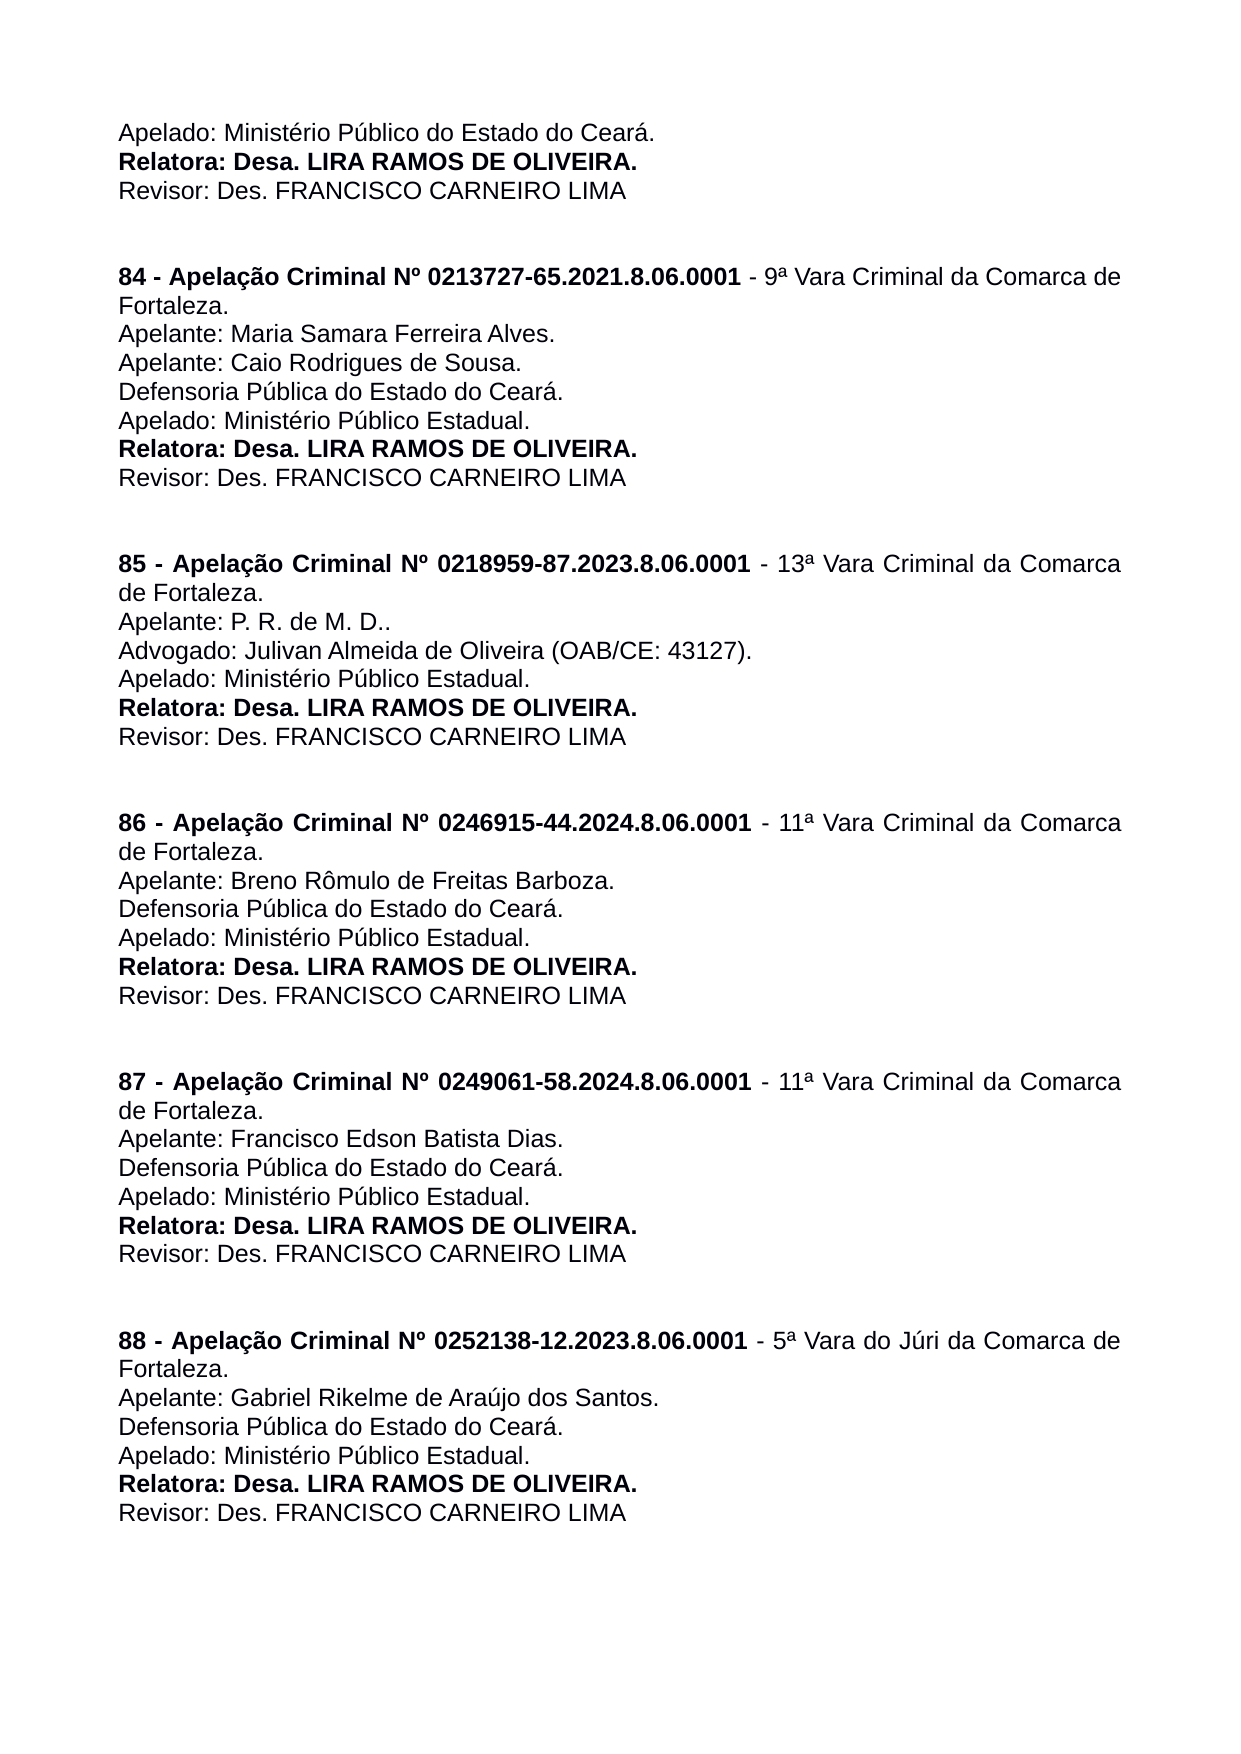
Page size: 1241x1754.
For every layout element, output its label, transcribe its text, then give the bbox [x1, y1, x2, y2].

text Apelado: Ministério Público Estadual. [118, 1441, 1122, 1469]
text Revisor: Des. FRANCISCO CARNEIRO LIMA [118, 722, 1122, 751]
text Defensoria Pública do Estado do Ceará. [118, 1153, 1122, 1182]
text Apelante: P. R. de M. D.. [118, 607, 1122, 636]
text Relatora: Desa. LIRA RAMOS DE OLIVEIRA. [118, 147, 1122, 176]
text Advogado: Julivan Almeida de Oliveira (OAB/CE: 43127). [118, 636, 1122, 664]
text 85 - Apelação Criminal Nº 0218959-87.2023.8.06.0001 - 13ª Vara Criminal da Comarca de Fortaleza. [118, 549, 1122, 607]
text Apelante: Caio Rodrigues de Sousa. [118, 348, 1122, 377]
text Apelado: Ministério Público do Estado do Ceará. [118, 118, 1122, 147]
text Defensoria Pública do Estado do Ceará. [118, 1412, 1122, 1441]
text 84 - Apelação Criminal Nº 0213727-65.2021.8.06.0001 - 9ª Vara Criminal da Comarca de Fortaleza. [118, 262, 1122, 319]
text Apelado: Ministério Público Estadual. [118, 923, 1122, 952]
text Defensoria Pública do Estado do Ceará. [118, 377, 1122, 406]
text 87 - Apelação Criminal Nº 0249061-58.2024.8.06.0001 - 11ª Vara Criminal da Comarca de Fortaleza. [118, 1067, 1122, 1124]
text Revisor: Des. FRANCISCO CARNEIRO LIMA [118, 463, 1122, 492]
text Revisor: Des. FRANCISCO CARNEIRO LIMA [118, 176, 1122, 204]
text Revisor: Des. FRANCISCO CARNEIRO LIMA [118, 981, 1122, 1009]
text 88 - Apelação Criminal Nº 0252138-12.2023.8.06.0001 - 5ª Vara do Júri da Comarca de Fortaleza. [118, 1326, 1122, 1383]
text Relatora: Desa. LIRA RAMOS DE OLIVEIRA. [118, 952, 1122, 981]
text Relatora: Desa. LIRA RAMOS DE OLIVEIRA. [118, 693, 1122, 722]
text Apelante: Francisco Edson Batista Dias. [118, 1124, 1122, 1153]
text Relatora: Desa. LIRA RAMOS DE OLIVEIRA. [118, 1211, 1122, 1239]
text Apelado: Ministério Público Estadual. [118, 1182, 1122, 1211]
text 86 - Apelação Criminal Nº 0246915-44.2024.8.06.0001 - 11ª Vara Criminal da Comarca de Fortaleza. [118, 808, 1122, 866]
text Relatora: Desa. LIRA RAMOS DE OLIVEIRA. [118, 434, 1122, 463]
text Apelado: Ministério Público Estadual. [118, 664, 1122, 693]
text Apelante: Breno Rômulo de Freitas Barboza. [118, 866, 1122, 894]
text Relatora: Desa. LIRA RAMOS DE OLIVEIRA. [118, 1469, 1122, 1498]
text Defensoria Pública do Estado do Ceará. [118, 894, 1122, 923]
text Revisor: Des. FRANCISCO CARNEIRO LIMA [118, 1239, 1122, 1268]
text Apelado: Ministério Público Estadual. [118, 406, 1122, 434]
text Apelante: Maria Samara Ferreira Alves. [118, 319, 1122, 348]
text Revisor: Des. FRANCISCO CARNEIRO LIMA [118, 1498, 1122, 1527]
text Apelante: Gabriel Rikelme de Araújo dos Santos. [118, 1383, 1122, 1412]
